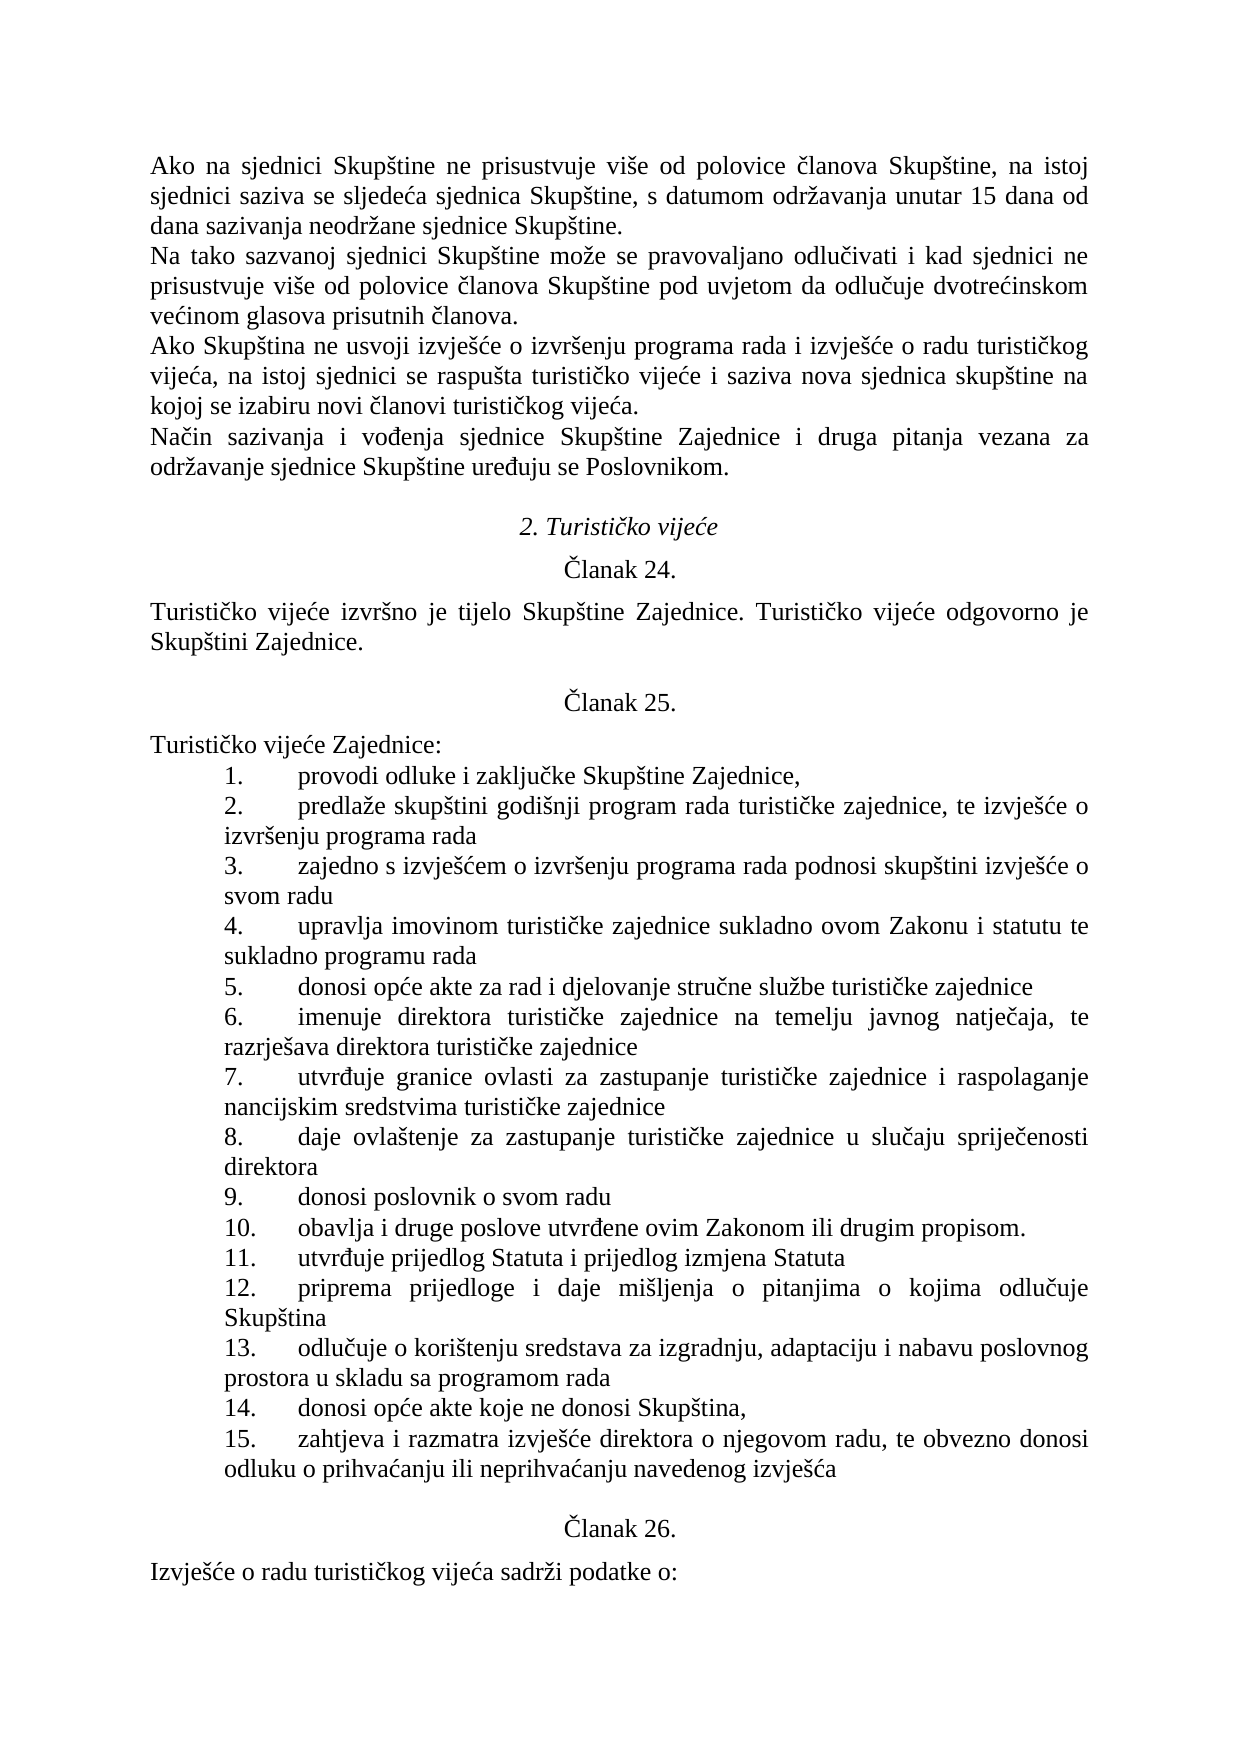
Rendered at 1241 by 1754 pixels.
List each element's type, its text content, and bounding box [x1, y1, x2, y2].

list priprema prijedloge i daje mišljenja o pitanjima o kojima odlučuje Skupština [224, 1272, 1090, 1332]
list zahtjeva i razmatra izvješće direktora o njegovom radu, te obvezno donosi odluku o prihvaćanju ili neprihvaćanju navedenog izvješća [224, 1423, 1090, 1483]
list imenuje direktora turističke zajednice na temelju javnog natječaja, te razrješava direktora turističke zajednice [224, 1001, 1090, 1061]
list utvrđuje prijedlog Statuta i prijedlog izmjena Statuta [224, 1242, 1090, 1272]
text Članak 26. [150, 1513, 1090, 1543]
text Izvješće o radu turističkog vijeća sadrži podatke o: [150, 1556, 1090, 1586]
text Način sazivanja i vođenja sjednice Skupštine Zajednice i druga pitanja vezana za održavanje sjednice Skupštine uređuju se Poslovnikom. [150, 421, 1090, 481]
list predlaže skupštini godišnji program rada turističke zajednice, te izvješće o izvršenju programa rada [224, 790, 1090, 850]
list obavlja i druge poslove utvrđene ovim Zakonom ili drugim propisom. [224, 1212, 1090, 1242]
list provodi odluke i zaključke Skupštine Zajednice, [224, 760, 1090, 790]
list donosi poslovnik o svom radu [224, 1181, 1090, 1211]
text Turističko vijeće izvršno je tijelo Skupštine Zajednice. Turističko vijeće odgovorno je Skupštini Zajednice. [150, 596, 1090, 656]
list zajedno s izvješćem o izvršenju programa rada podnosi skupštini izvješće o svom radu [224, 850, 1090, 910]
list donosi opće akte koje ne donosi Skupština, [224, 1392, 1090, 1422]
list utvrđuje granice ovlasti za zastupanje turističke zajednice i raspolaganje nancijskim sredstvima turističke zajednice [224, 1061, 1090, 1121]
text Članak 24. [150, 554, 1090, 584]
text Članak 25. [150, 687, 1090, 717]
text Ako na sjednici Skupštine ne prisustvuje više od polovice članova Skupštine, na istoj sjednici saziva se sljedeća sjednica Skupštine, s datumom održavanja unutar 15 dana od dana sazivanja neodržane sjednice Skupštine. [150, 150, 1090, 240]
text Na tako sazvanoj sjednici Skupštine može se pravovaljano odlučivati i kad sjednici ne prisustvuje više od polovice članova Skupštine pod uvjetom da odlučuje dvotrećinskom većinom glasova prisutnih članova. [150, 240, 1090, 330]
text Turističko vijeće Zajednice: [150, 729, 1090, 759]
text 2. Turističko vijeće [150, 511, 1090, 541]
text Ako Skupština ne usvoji izvješće o izvršenju programa rada i izvješće o radu turističkog vijeća, na istoj sjednici se raspušta turističko vijeće i saziva nova sjednica skupštine na kojoj se izabiru novi članovi turističkog vijeća. [150, 330, 1090, 420]
list upravlja imovinom turističke zajednice sukladno ovom Zakonu i statutu te sukladno programu rada [224, 910, 1090, 970]
list odlučuje o korištenju sredstava za izgradnju, adaptaciju i nabavu poslovnog prostora u skladu sa programom rada [224, 1332, 1090, 1392]
list donosi opće akte za rad i djelovanje stručne službe turističke zajednice [224, 971, 1090, 1001]
list daje ovlaštenje za zastupanje turističke zajednice u slučaju spriječenosti direktora [224, 1121, 1090, 1181]
